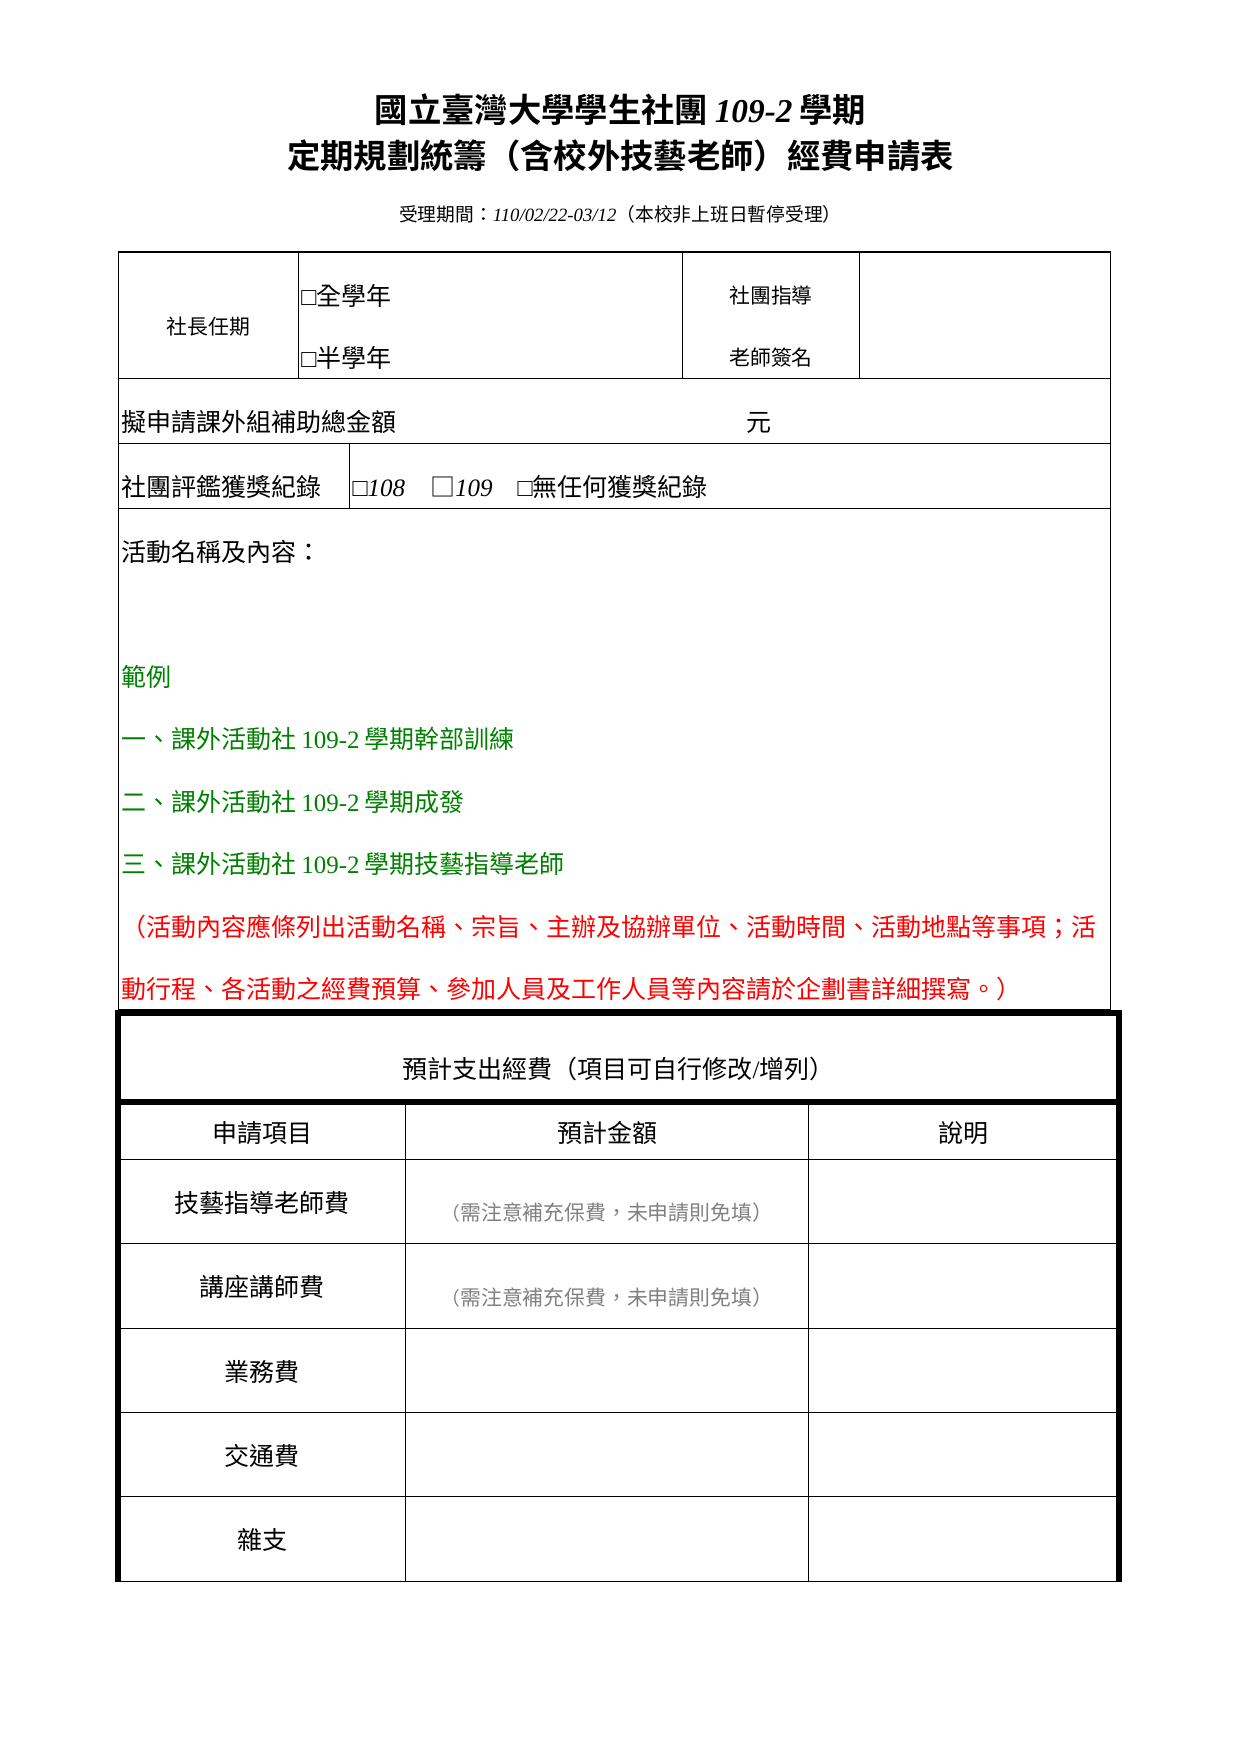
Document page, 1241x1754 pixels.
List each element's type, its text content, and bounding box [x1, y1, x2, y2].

table_cell [406, 1497, 808, 1581]
table_cell □全學年 □半學年 [299, 253, 682, 377]
table_cell 預計金額 [406, 1105, 808, 1159]
table_header 預計支出經費（項目可自行修改/增列） [121, 1016, 1116, 1099]
table_cell [809, 1244, 1116, 1327]
table_cell 活動名稱及內容： 範例 一、課外活動社109-2學期幹部訓練 二、課外活動社109-2學期成發 三、課外活動社109-2學期技藝指導老師 （活動內容應條列出活動名稱、宗旨、主辦及協辦單位、活動時間、活動地點等事項；活動行程、各活動之經費預算、參加人員及工作人員等內容請於企劃書詳細撰寫。） [119, 509, 1110, 1008]
table_cell 社長任期 [119, 253, 298, 377]
table_cell 社團指導 老師簽名 [683, 253, 859, 377]
table_cell 社團評鑑獲獎紀錄 [119, 444, 349, 507]
table_cell [809, 1160, 1116, 1243]
table_cell 雜支 [121, 1497, 405, 1581]
table_cell [860, 253, 1110, 377]
table_cell 擬申請課外組補助總金額 元 [119, 379, 1110, 442]
table_cell 講座講師費 [121, 1244, 405, 1327]
table_cell 業務費 [121, 1329, 405, 1412]
table_cell 說明 [809, 1105, 1116, 1159]
table_cell [809, 1497, 1116, 1581]
table_cell [809, 1413, 1116, 1496]
table_cell [406, 1329, 808, 1412]
table_cell 技藝指導老師費 [121, 1160, 405, 1243]
table_cell [406, 1413, 808, 1496]
table_cell □108 □109 □無任何獲獎紀錄 [350, 444, 1110, 507]
table_cell [809, 1329, 1116, 1412]
table_cell （需注意補充保費，未申請則免填） [406, 1244, 808, 1327]
table_cell 申請項目 [121, 1105, 405, 1159]
table_cell 交通費 [121, 1413, 405, 1496]
table_cell （需注意補充保費，未申請則免填） [406, 1160, 808, 1243]
